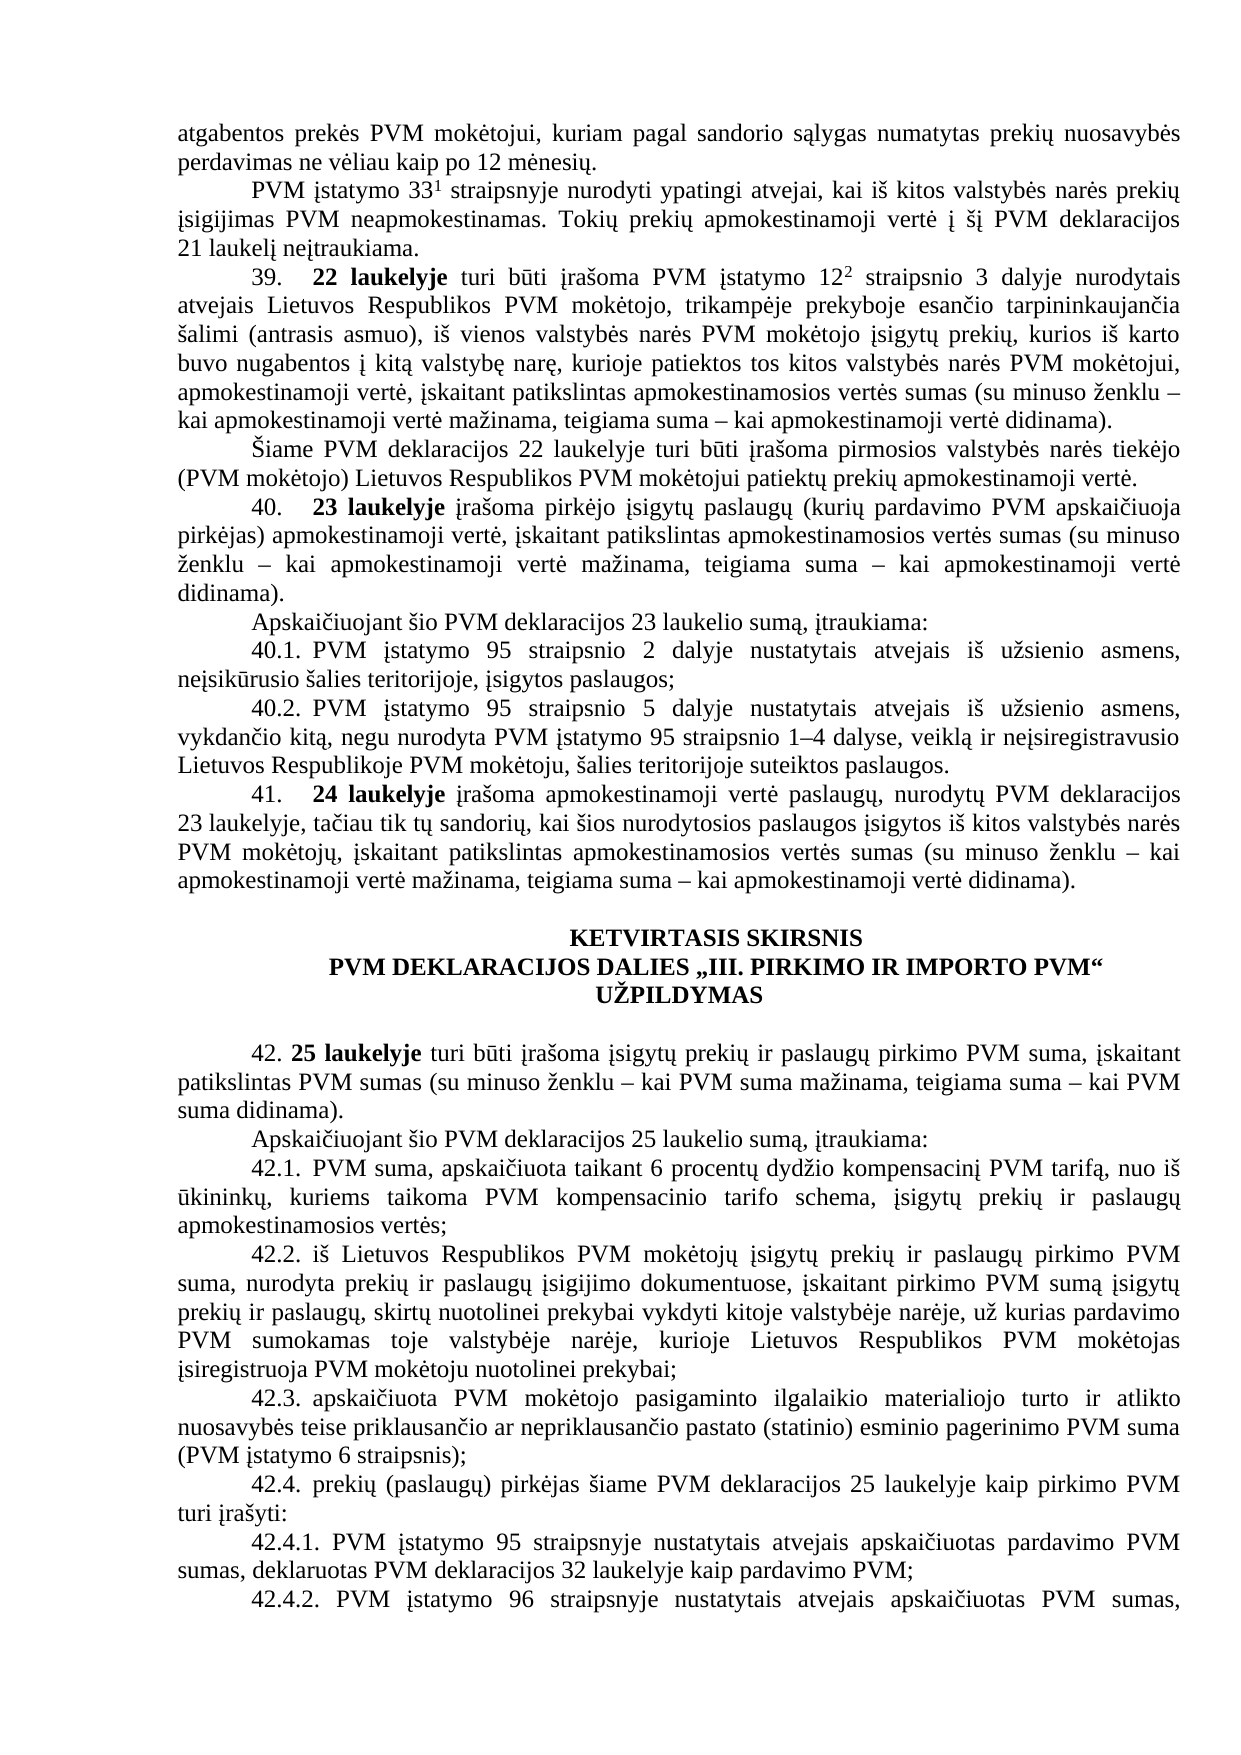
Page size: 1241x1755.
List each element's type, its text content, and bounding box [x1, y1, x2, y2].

text 42.4. prekių (paslaugų) pirkėjas šiame PVM deklaracijos 25 laukelyje kaip pirkimo PVM turi įrašyti: [177, 1469, 1181, 1527]
text 42.4.2. PVM įstatymo 96 straipsnyje nustatytais atvejais apskaičiuotas PVM sumas, [177, 1584, 1181, 1613]
text PVM įstatymo 331 straipsnyje nurodyti ypatingi atvejai, kai iš kitos valstybės narės prekių įsigijimas PVM neapmokestinamas. Tokių prekių apmokestinamoji vertė į šį PVM deklaracijos 21 laukelį neįtraukiama. [177, 176, 1181, 262]
text KETVIRTASIS SKIRSNIS [177, 923, 1181, 952]
text 40. 23 laukelyje įrašoma pirkėjo įsigytų paslaugų (kurių pardavimo PVM apskaičiuoja pirkėjas) apmokestinamoji vertė, įskaitant patikslintas apmokestinamosios vertės sumas (su minuso ženklu – kai apmokestinamoji vertė mažinama, teigiama suma – kai apmokestinamoji vertė didinama). [177, 492, 1181, 607]
text 40.1. PVM įstatymo 95 straipsnio 2 dalyje nustatytais atvejais iš užsienio asmens, neįsikūrusio šalies teritorijoje, įsigytos paslaugos; [177, 636, 1181, 693]
text 41. 24 laukelyje įrašoma apmokestinamoji vertė paslaugų, nurodytų PVM deklaracijos 23 laukelyje, tačiau tik tų sandorių, kai šios nurodytosios paslaugos įsigytos iš kitos valstybės narės PVM mokėtojų, įskaitant patikslintas apmokestinamosios vertės sumas (su minuso ženklu – kai apmokestinamoji vertė mažinama, teigiama suma – kai apmokestinamoji vertė didinama). [177, 779, 1181, 894]
text 42. 25 laukelyje turi būti įrašoma įsigytų prekių ir paslaugų pirkimo PVM suma, įskaitant patikslintas PVM sumas (su minuso ženklu – kai PVM suma mažinama, teigiama suma – kai PVM suma didinama). [177, 1038, 1181, 1124]
text 39. 22 laukelyje turi būti įrašoma PVM įstatymo 122 straipsnio 3 dalyje nurodytais atvejais Lietuvos Respublikos PVM mokėtojo, trikampėje prekyboje esančio tarpininkaujančia šalimi (antrasis asmuo), iš vienos valstybės narės PVM mokėtojo įsigytų prekių, kurios iš karto buvo nugabentos į kitą valstybę narę, kurioje patiektos tos kitos valstybės narės PVM mokėtojui, apmokestinamoji vertė, įskaitant patikslintas apmokestinamosios vertės sumas (su minuso ženklu – kai apmokestinamoji vertė mažinama, teigiama suma – kai apmokestinamoji vertė didinama). [177, 262, 1181, 434]
text 42.1. PVM suma, apskaičiuota taikant 6 procentų dydžio kompensacinį PVM tarifą, nuo iš ūkininkų, kuriems taikoma PVM kompensacinio tarifo schema, įsigytų prekių ir paslaugų apmokestinamosios vertės; [177, 1153, 1181, 1239]
text 40.2. PVM įstatymo 95 straipsnio 5 dalyje nustatytais atvejais iš užsienio asmens, vykdančio kitą, negu nurodyta PVM įstatymo 95 straipsnio 1–4 dalyse, veiklą ir neįsiregistravusio Lietuvos Respublikoje PVM mokėtoju, šalies teritorijoje suteiktos paslaugos. [177, 693, 1181, 779]
text 42.3. apskaičiuota PVM mokėtojo pasigaminto ilgalaikio materialiojo turto ir atlikto nuosavybės teise priklausančio ar nepriklausančio pastato (statinio) esminio pagerinimo PVM suma (PVM įstatymo 6 straipsnis); [177, 1383, 1181, 1469]
text 42.4.1. PVM įstatymo 95 straipsnyje nustatytais atvejais apskaičiuotas pardavimo PVM sumas, deklaruotas PVM deklaracijos 32 laukelyje kaip pardavimo PVM; [177, 1527, 1181, 1584]
text atgabentos prekės PVM mokėtojui, kuriam pagal sandorio sąlygas numatytas prekių nuosavybės perdavimas ne vėliau kaip po 12 mėnesių. [177, 118, 1181, 176]
text PVM DEKLARACIJOS DALIES „III. PIRKIMO IR IMPORTO PVM“ UŽPILDYMAS [177, 952, 1181, 1009]
text Šiame PVM deklaracijos 22 laukelyje turi būti įrašoma pirmosios valstybės narės tiekėjo (PVM mokėtojo) Lietuvos Respublikos PVM mokėtojui patiektų prekių apmokestinamoji vertė. [177, 434, 1181, 492]
text 42.2. iš Lietuvos Respublikos PVM mokėtojų įsigytų prekių ir paslaugų pirkimo PVM suma, nurodyta prekių ir paslaugų įsigijimo dokumentuose, įskaitant pirkimo PVM sumą įsigytų prekių ir paslaugų, skirtų nuotolinei prekybai vykdyti kitoje valstybėje narėje, už kurias pardavimo PVM sumokamas toje valstybėje narėje, kurioje Lietuvos Respublikos PVM mokėtojas įsiregistruoja PVM mokėtoju nuotolinei prekybai; [177, 1239, 1181, 1383]
text Apskaičiuojant šio PVM deklaracijos 23 laukelio sumą, įtraukiama: [177, 607, 1181, 636]
text Apskaičiuojant šio PVM deklaracijos 25 laukelio sumą, įtraukiama: [177, 1124, 1181, 1153]
